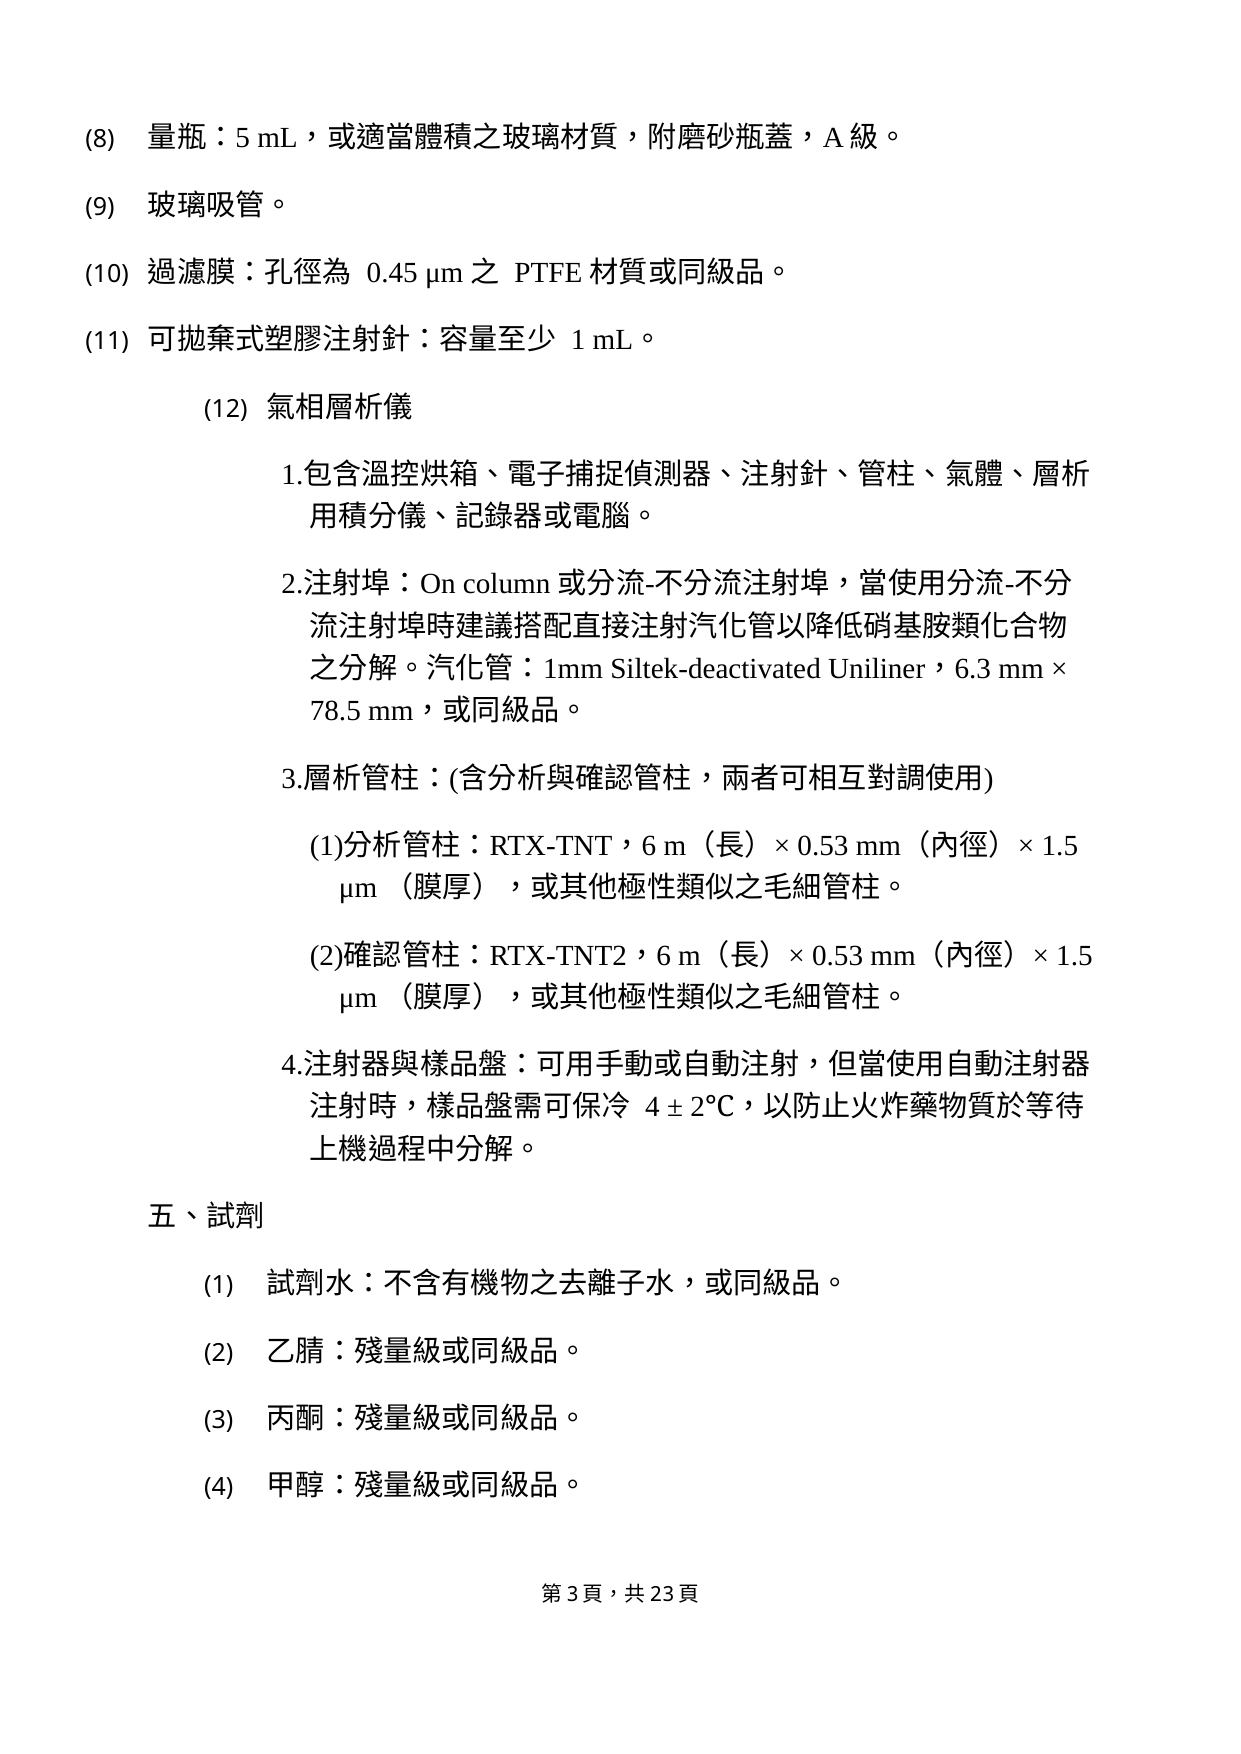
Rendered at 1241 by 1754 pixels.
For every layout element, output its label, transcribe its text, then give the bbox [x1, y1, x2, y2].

list 過濾膜：孔徑為 0.45 μm 之 PTFE 材質或同級品。 [85, 248, 1092, 291]
list 丙酮：殘量級或同級品。 [204, 1394, 1092, 1437]
list 氣相層析儀 [204, 383, 1092, 425]
text 五、試劑 [148, 1192, 1092, 1235]
text 2.注射埠：On column 或分流-不分流注射埠，當使用分流-不分流注射埠時建議搭配直接注射汽化管以降低硝基胺類化合物之分解。汽化管：1mm Siltek-deactivated Uniliner，6.3 mm × 78.5 mm，或同級品。 [281, 560, 1092, 729]
list 試劑水：不含有機物之去離子水，或同級品。 [204, 1260, 1092, 1302]
text 3.層析管柱：(含分析與確認管柱，兩者可相互對調使用) [281, 754, 1092, 796]
list 甲醇：殘量級或同級品。 [204, 1462, 1092, 1504]
text (1)分析管柱：RTX-TNT，6 m（長）× 0.53 mm（內徑）× 1.5 μm （膜厚），或其他極性類似之毛細管柱。 [309, 821, 1092, 906]
text (2)確認管柱：RTX-TNT2，6 m（長）× 0.53 mm（內徑）× 1.5 μm （膜厚），或其他極性類似之毛細管柱。 [309, 931, 1092, 1016]
text 4.注射器與樣品盤：可用手動或自動注射，但當使用自動注射器注射時，樣品盤需可保冷 4 ± 2℃，以防止火炸藥物質於等待上機過程中分解。 [281, 1041, 1092, 1167]
list 可拋棄式塑膠注射針：容量至少 1 mL。 [85, 316, 1092, 358]
text 1.包含溫控烘箱、電子捕捉偵測器、注射針、管柱、氣體、層析用積分儀、記錄器或電腦。 [281, 450, 1092, 535]
list 乙腈：殘量級或同級品。 [204, 1327, 1092, 1369]
list 玻璃吸管。 [85, 181, 1092, 223]
list 量瓶：5 mL，或適當體積之玻璃材質，附磨砂瓶蓋，A級。 [85, 114, 1092, 156]
